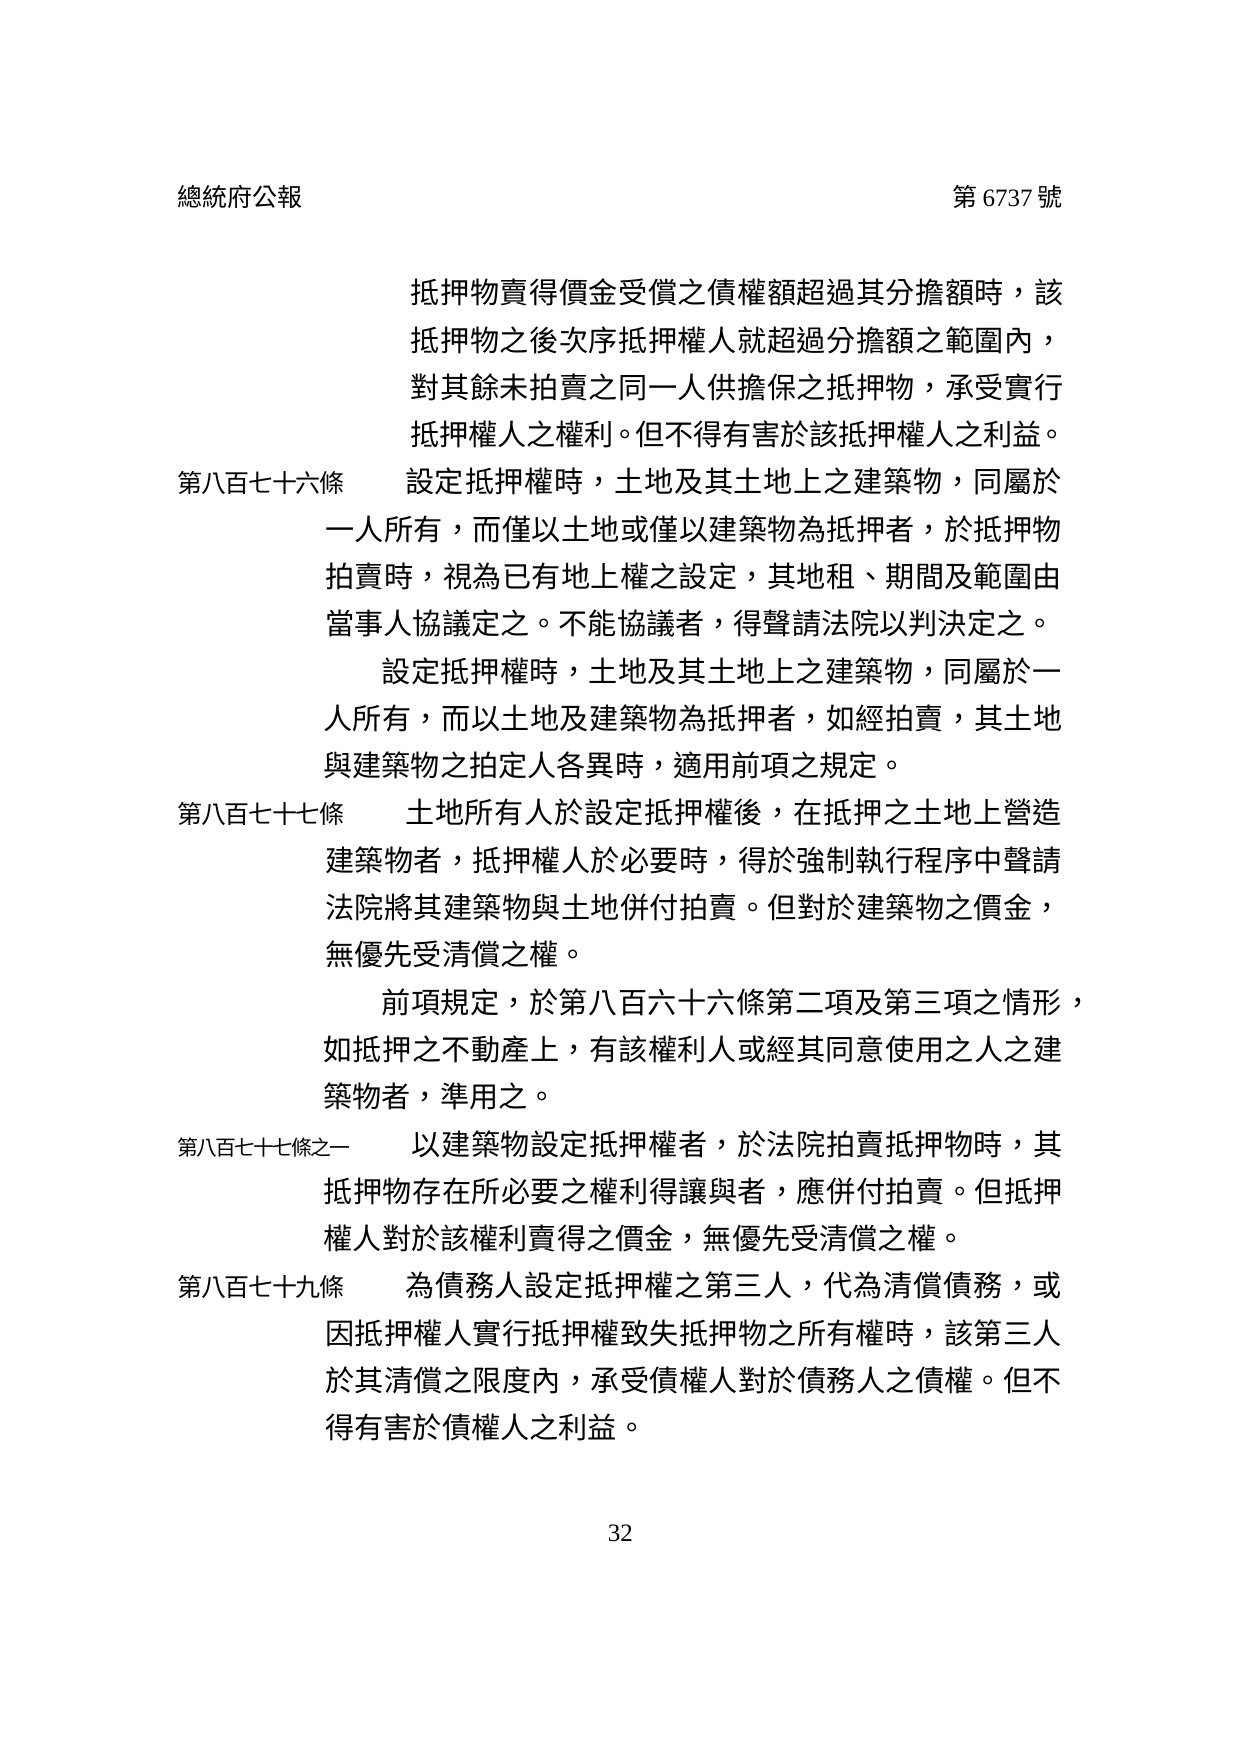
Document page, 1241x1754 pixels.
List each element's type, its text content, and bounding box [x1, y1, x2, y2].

text 前項規定，於第八百六十六條第二項及第三項之情形，如抵押之不動產上，有該權利人或經其同意使用之人之建築物者，準用之。 [323, 975, 1063, 1117]
text 二、經拍賣之抵押物為同一人所有，而抵押權人就該抵押物賣得價金受償之債權額超過其分擔額時，該抵押物之後次序抵押權人就超過分擔額之範圍內，對其餘未拍賣之同一人供擔保之抵押物，承受實行抵押權人之權利。但不得有害於該抵押權人之利益。 [381, 266, 1063, 455]
text 第八百七十六條 設定抵押權時，土地及其土地上之建築物，同屬於一人所有，而僅以土地或僅以建築物為抵押者，於抵押物拍賣時，視為已有地上權之設定，其地租、期間及範圍由當事人協議定之。不能協議者，得聲請法院以判決定之。 [177, 455, 1063, 644]
text 第八百七十七條之一 以建築物設定抵押權者，於法院拍賣抵押物時，其抵押物存在所必要之權利得讓與者，應併付拍賣。但抵押權人對於該權利賣得之價金，無優先受清償之權。 [177, 1117, 1063, 1259]
text 第八百七十七條 土地所有人於設定抵押權後，在抵押之土地上營造建築物者，抵押權人於必要時，得於強制執行程序中聲請法院將其建築物與土地併付拍賣。但對於建築物之價金，無優先受清償之權。 [177, 786, 1063, 975]
text 設定抵押權時，土地及其土地上之建築物，同屬於一人所有，而以土地及建築物為抵押者，如經拍賣，其土地與建築物之拍定人各異時，適用前項之規定。 [323, 644, 1063, 786]
text 第八百七十九條 為債務人設定抵押權之第三人，代為清償債務，或因抵押權人實行抵押權致失抵押物之所有權時，該第三人於其清償之限度內，承受債權人對於債務人之債權。但不得有害於債權人之利益。 [177, 1259, 1063, 1448]
